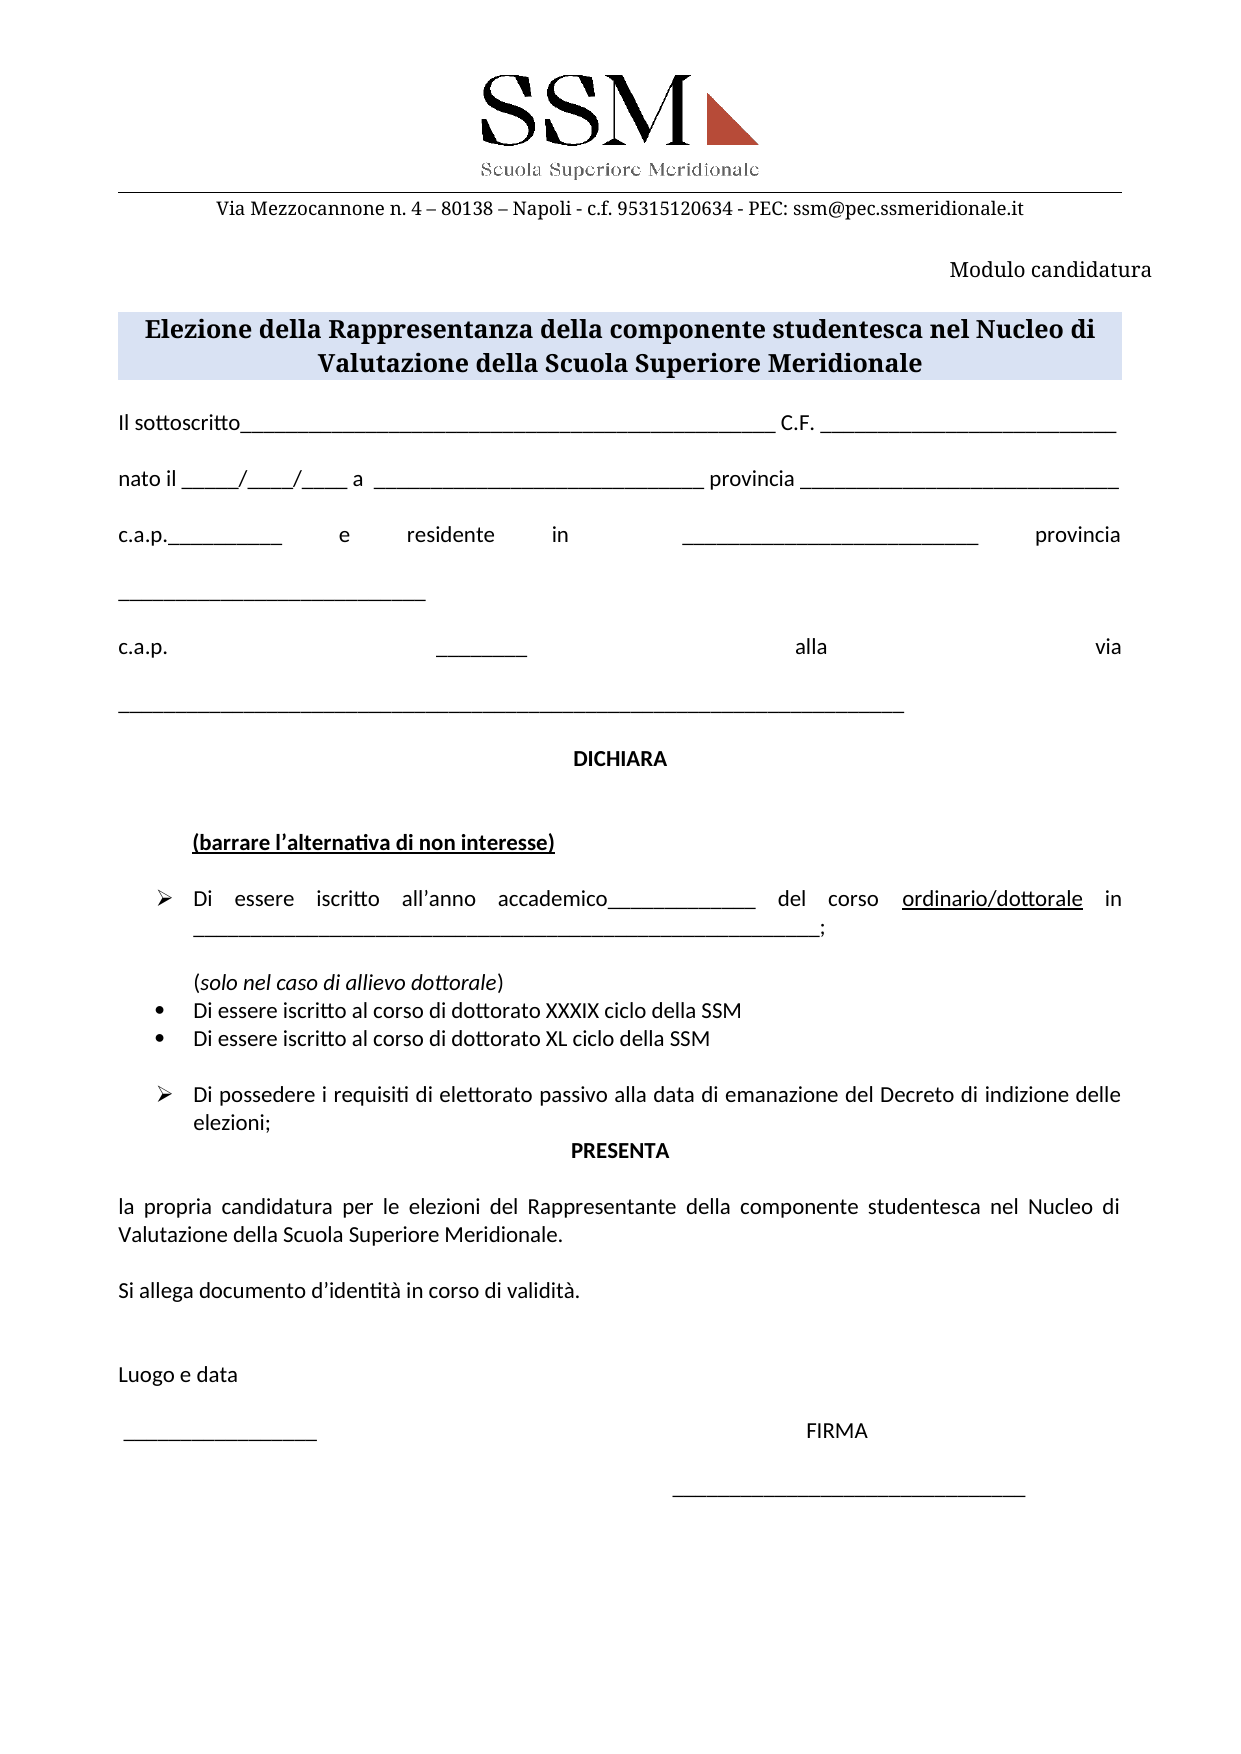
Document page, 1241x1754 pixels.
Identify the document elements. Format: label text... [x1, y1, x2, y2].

text Si allega documento d’identità in corso di validità. [118, 1276, 1122, 1304]
text Il sottoscritto_______________________________________________ C.F. __________________________ [118, 408, 1122, 436]
list Di essere iscritto al corso di dottorato XXXIX ciclo della SSM [156, 996, 1122, 1024]
text nato il _____/____/____ a _____________________________ provincia ____________________________ [118, 464, 1122, 492]
text Elezione della Rappresentanza della componente studentesca nel Nucleo di Valutazione della Scuola Superiore Meridionale [118, 312, 1122, 380]
text c.a.p. ________ alla via _____________________________________________________________________ [118, 632, 1122, 716]
text _______________________________ [576, 1444, 1122, 1501]
text la propria candidatura per le elezioni del Rappresentante della componente studentesca nel Nucleo di Valutazione della Scuola Superiore Meridionale. [118, 1192, 1122, 1248]
text PRESENTA [118, 1136, 1122, 1164]
list Di essere iscritto al corso di dottorato XL ciclo della SSM [156, 1024, 1122, 1052]
text (barrare l’alternativa di non interesse) [192, 828, 1122, 856]
list Di essere iscritto all’anno accademico_____________ del corso ordinario/dottorale in _______________________________________________________; [156, 884, 1122, 940]
list Di possedere i requisiti di elettorato passivo alla data di emanazione del Decreto di indizione delle elezioni; [156, 1080, 1122, 1136]
text (solo nel caso di allievo dottorale) [193, 968, 1122, 996]
text c.a.p.__________ e residente in __________________________ provincia ___________________________ [118, 520, 1122, 604]
text Luogo e data [118, 1360, 1122, 1388]
text DICHIARA [118, 744, 1122, 772]
text _________________ FIRMA [118, 1416, 1122, 1444]
text Via Mezzocannone n. 4 – 80138 – Napoli - c.f. 95315120634 - PEC: ssm@pec.ssmeridionale.it [118, 193, 1122, 221]
text Modulo candidatura [74, 255, 1152, 283]
